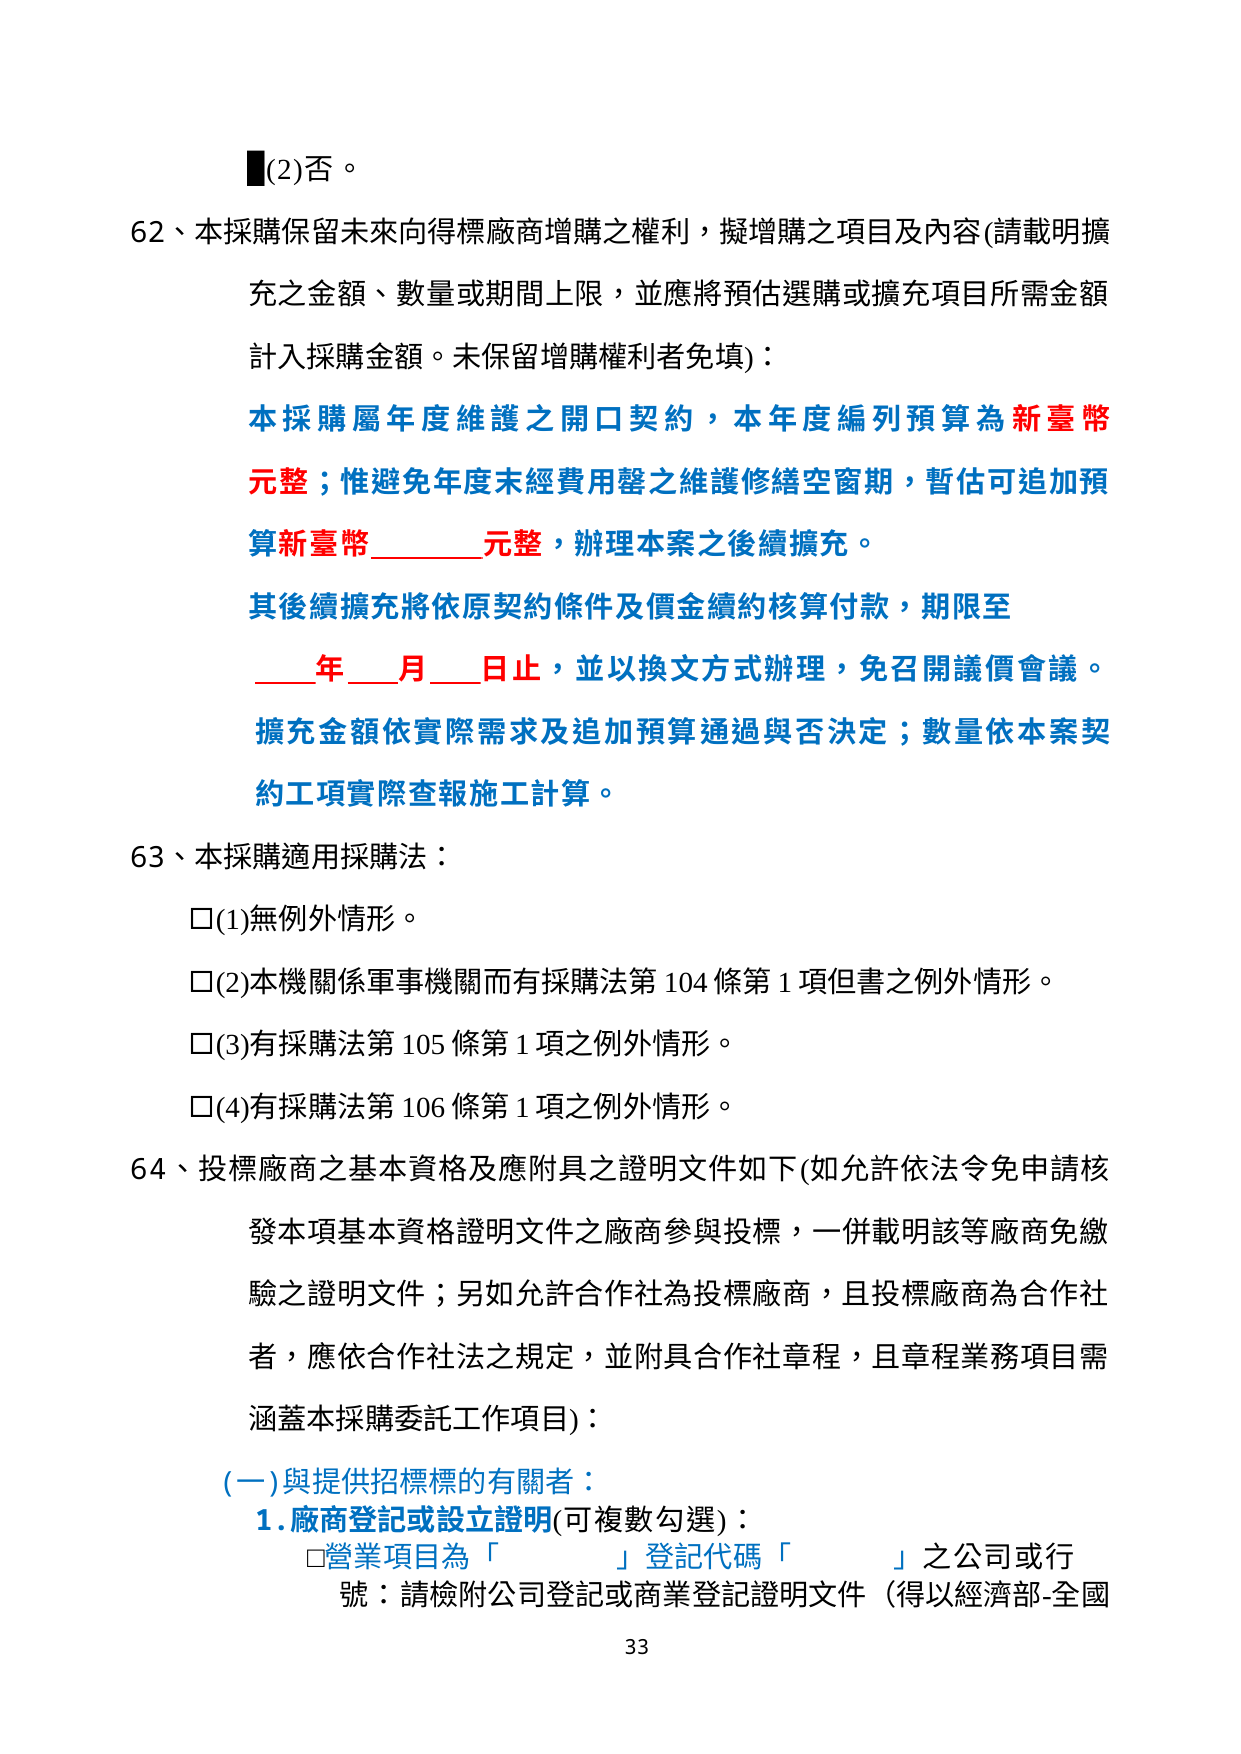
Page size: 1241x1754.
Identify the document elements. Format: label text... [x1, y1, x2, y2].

list 投標廠商之基本資格及應附具之證明文件如下(如允許依法令免申請核發本項基本資格證明文件之廠商參與投標，一併載明該等廠商免繳驗之證明文件；另如允許合作社為投標廠商，且投標廠商為合作社者，應依合作社法之規定，並附具合作社章程，且章程業務項目需涵蓋本採購委託工作項目)： [130, 1125, 1110, 1438]
text 其後續擴充將依原契約條件及價金續約核算付款，期限至 [248, 563, 1110, 625]
text (4)有採購法第106條第1項之例外情形。 [130, 1063, 1110, 1125]
text (一)與提供招標標的有關者： [189, 1438, 1110, 1500]
text □營業項目為「 」登記代碼「 」之公司或行號：請檢附公司登記或商業登記證明文件（得以經濟部-全國 [307, 1538, 1110, 1613]
text (1)無例外情形。 [130, 875, 1110, 938]
text █(2)否。 [247, 125, 1110, 188]
text 年 月 日止，並以換文方式辦理，免召開議價會議。擴充金額依實際需求及追加預算通過與否決定；數量依本案契約工項實際查報施工計算。 [255, 625, 1110, 813]
text 本採購屬年度維護之開口契約，本年度編列預算為新臺幣 元整；惟避免年度末經費用罄之維護修繕空窗期，暫估可追加預算新臺幣 元整，辦理本案之後續擴充。 [248, 375, 1110, 563]
text (2)本機關係軍事機關而有採購法第104條第1項但書之例外情形。 [130, 938, 1110, 1000]
list 本採購保留未來向得標廠商增購之權利，擬增購之項目及內容(請載明擴充之金額、數量或期間上限，並應將預估選購或擴充項目所需金額計入採購金額。未保留增購權利者免填)： [130, 188, 1110, 375]
text (3)有採購法第105條第1項之例外情形。 [130, 1000, 1110, 1063]
list 本採購適用採購法： [130, 813, 1110, 875]
text 1.廠商登記或設立證明(可複數勾選)： [189, 1500, 1110, 1538]
